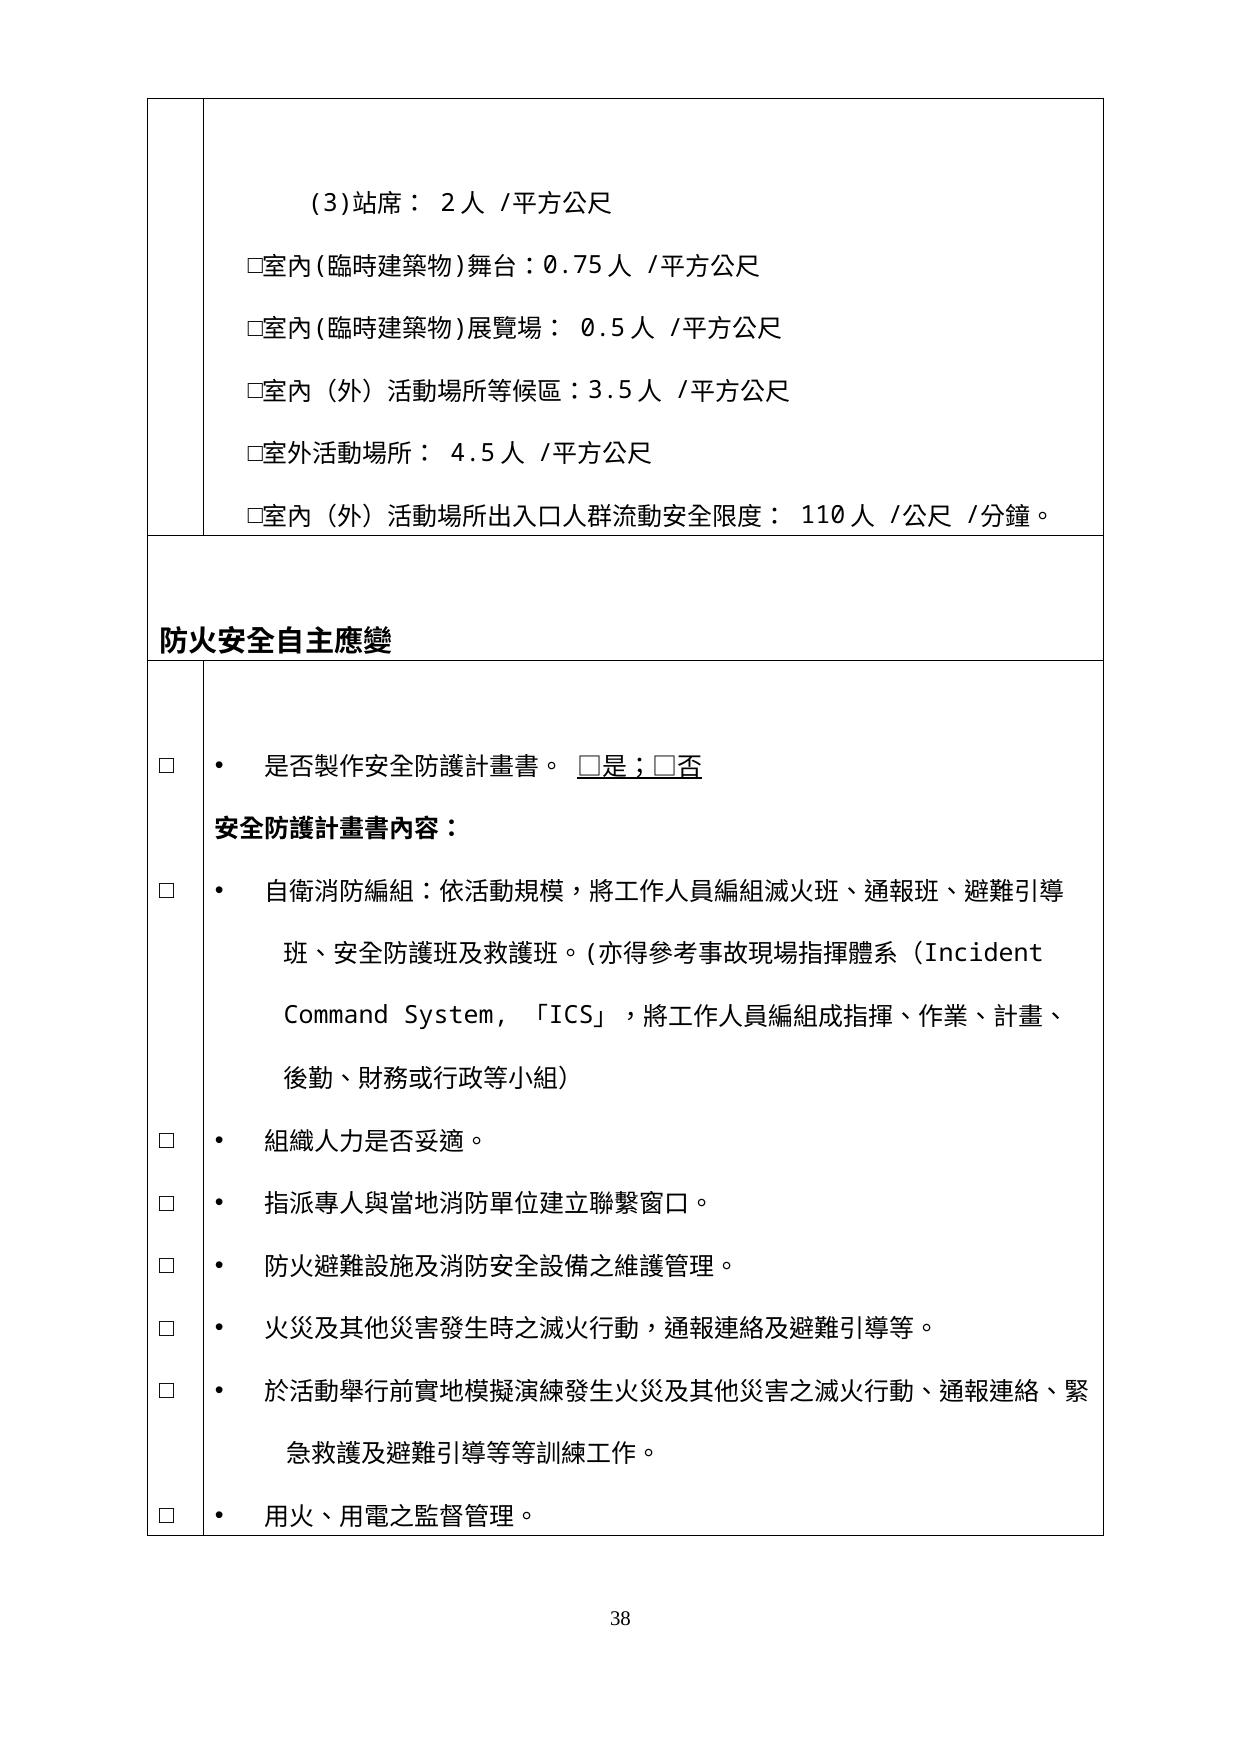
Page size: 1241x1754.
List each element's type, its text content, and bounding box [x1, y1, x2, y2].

table_cell 防火安全自主應變 [148, 536, 1103, 660]
table_cell 人員動線 規劃人員進出之動線，必要時應派遣引導人員並賦予引導任務。 規劃安全走廊或交通要道進出口，並明顯標記顯示，使人員依序出入，避免造成意外。 製作緊急疏散指示牌，並標示於適當明顯位置，以利緊急疏散之實施。 妥適規劃安全空間、緊急疏散路線及避難處所，並由專人專責負責管制、引導及疏散。 依活動場所之空間，劃分若干方格，由主辦單位派專人在現場負責協調、管制。 為使所有人員均能瞭解活動場所安全路線之使用，主辦單位得考慮於明顯處所置大型電視或螢幕宣導，使其知悉進出路線，安全脫離現場。 其他： 人數管制： 活動場所收容人數，應符合容留人數管制、建築物防火避難綜合檢討報告書或性能設計計畫書等相關規定相關法令規定。 法令未規定，應考量現場出入口大小、人員出入動線、活動空間、安全空間、緊急疏散路線及避難處所等因素，採下列方式核算： □室內(臨時建築物)活動場所有固定席位者： (1)固定席位部分：以實際席位數計。 (2)站席部分： 2人 /平方公尺 □室內(臨時建築物)活動場所無固定席位者： (1)座椅型式：1.45人 /平方公尺。 (2)桌椅型式：0.75人 /平方公尺。 (3)站席： 2人 /平方公尺 □室內(臨時建築物)舞台：0.75人 /平方公尺 □室內(臨時建築物)展覽場： 0.5人 /平方公尺 □室內（外）活動場所等候區：3.5人 /平方公尺 □室外活動場所： 4.5人 /平方公尺 □室內（外）活動場所出入口人群流動安全限度： 110人 /公尺 /分鐘。 [204, 99, 1103, 535]
table_cell □ □ □ □ □ □ □ □ [148, 661, 203, 1535]
table_cell 是否製作安全防護計畫書。 □是；□否 安全防護計畫書內容： 自衛消防編組：依活動規模，將工作人員編組滅火班、通報班、避難引導班、安全防護班及救護班。(亦得參考事故現場指揮體系（Incident Command System, 「ICS」，將工作人員編組成指揮、作業、計畫、後勤、財務或行政等小組） 組織人力是否妥適。 指派專人與當地消防單位建立聯繫窗口。 防火避難設施及消防安全設備之維護管理。 火災及其他災害發生時之滅火行動，通報連絡及避難引導等。 於活動舉行前實地模擬演練發生火災及其他災害之滅火行動、通報連絡、緊急救護及避難引導等等訓練工作。 用火、用電之監督管理。 防止縱火措施。 場所之位置圖、逃生避難圖及平面圖。 建立消防、醫療、警察…等緊急連絡資訊 其他有關安全防護必要之事項。 依舉辦活動現場實際狀況，如有必要應預備消防水帶、瞄子等滅火設備，如使用發電機、大型音響等電子器材用具，並應隨時預置乾粉滅火器備用。 [204, 661, 1103, 1535]
table_cell [148, 99, 203, 535]
